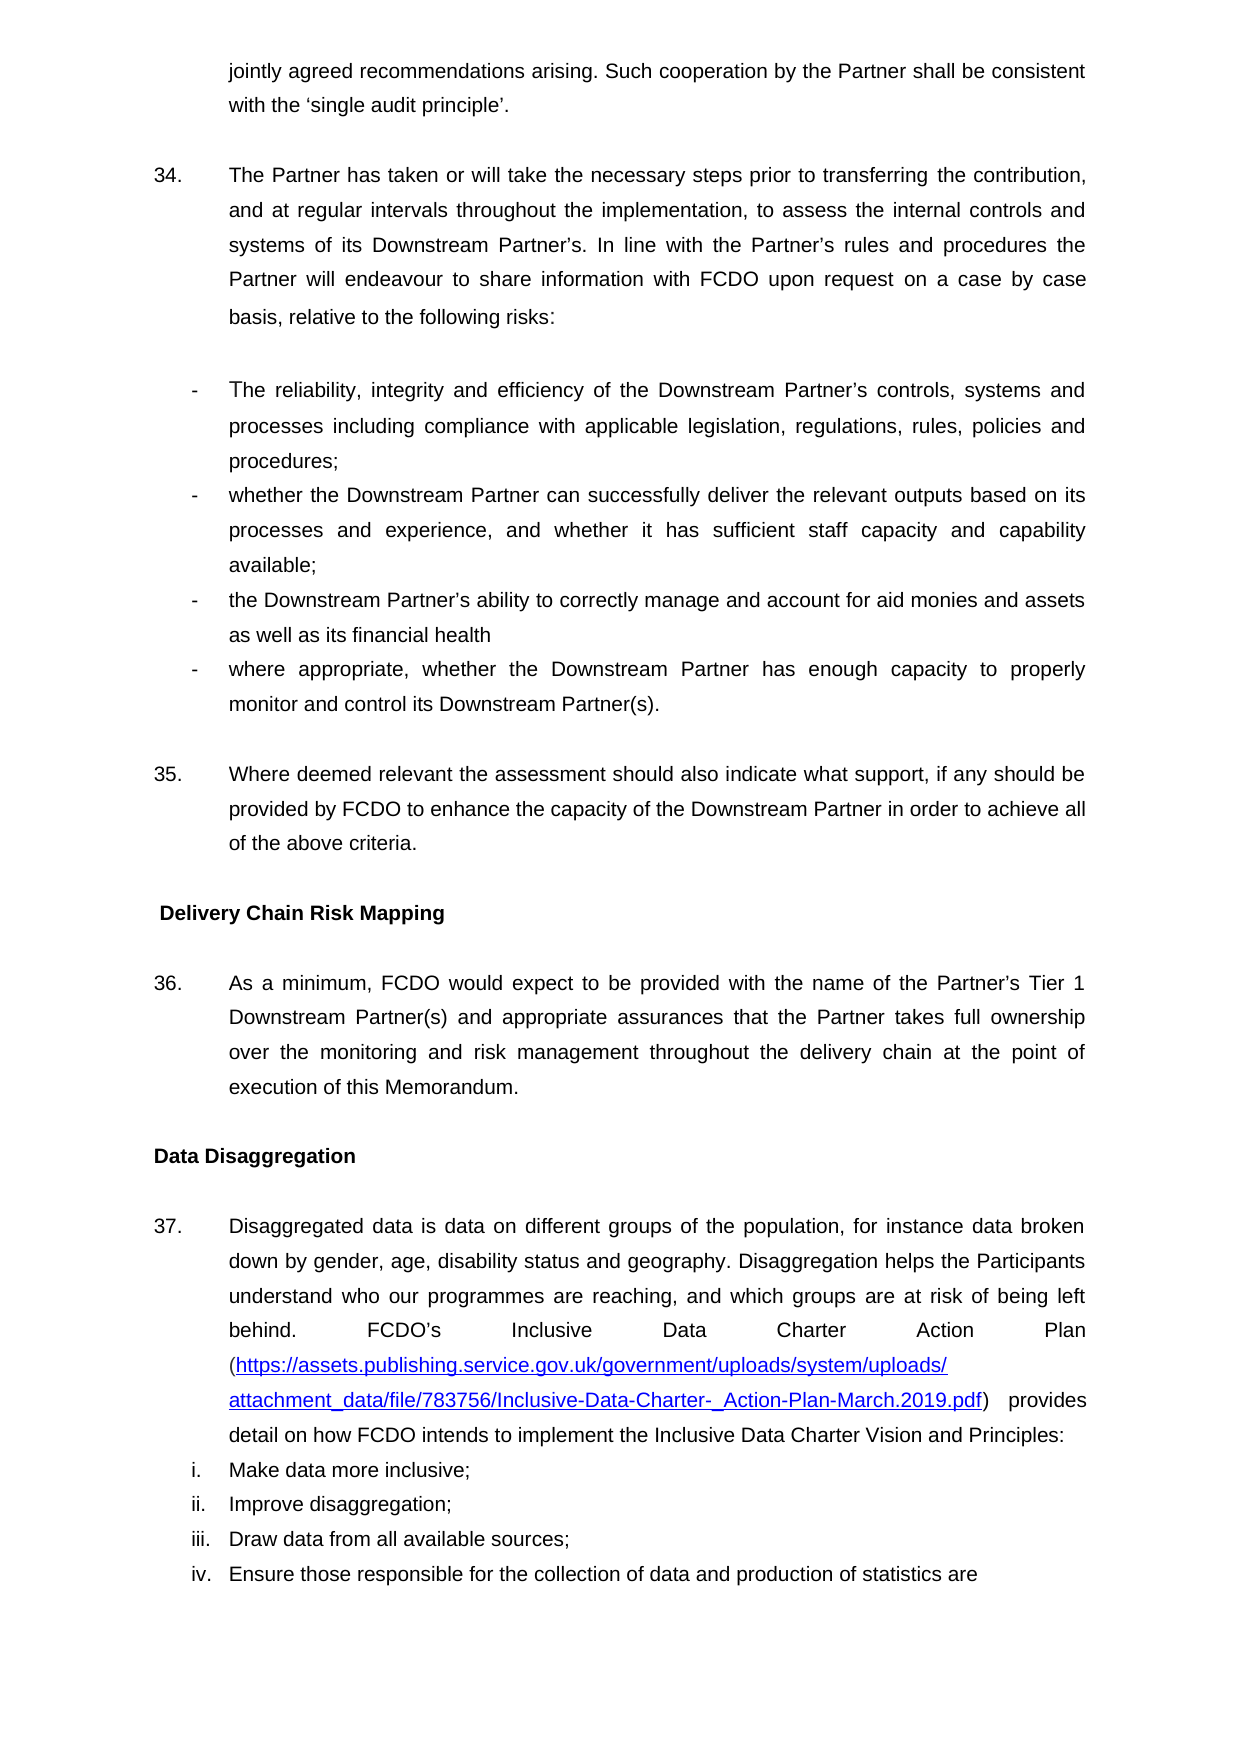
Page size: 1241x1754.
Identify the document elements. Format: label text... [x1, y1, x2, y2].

list Disaggregated data is data on different groups of the population, for instance data broken down by gender, age, disability status and geography. Disaggregation helps the Participants understand who our programmes are reaching, and which groups are at risk of being left behind. FCDO’s Inclusive Data Charter Action Plan (https://assets.publishing.service.gov.uk/government/uploads/system/uploads/attachment_data/file/783756/Inclusive-Data-Charter-_Action-Plan-March.2019.pdf) provides detail on how FCDO intends to implement the Inclusive Data Charter Vision and Principles: [153, 1214, 1087, 1447]
list Ensure those responsible for the collection of data and production of statistics are [191, 1562, 1087, 1586]
list whether the Downstream Partner can successfully deliver the relevant outputs based on its processes and experience, and whether it has sufficient staff capacity and capability available; [191, 484, 1087, 577]
list where appropriate, whether the Downstream Partner has enough capacity to properly monitor and control its Downstream Partner(s). [191, 658, 1087, 716]
list Draw data from all available sources; [191, 1528, 1087, 1551]
list the Downstream Partner’s ability to correctly manage and account for aid monies and assets as well as its financial health [191, 588, 1087, 646]
list The Partner has taken or will take the necessary steps prior to transferring the contribution, and at regular intervals throughout the implementation, to assess the internal controls and systems of its Downstream Partner’s. In line with the Partner’s rules and procedures the Partner will endeavour to share information with FCDO upon request on a case by case basis, relative to the following risks: [153, 163, 1087, 329]
list Where deemed relevant the assessment should also indicate what support, if any should be provided by FCDO to enhance the capacity of the Downstream Partner in order to achieve all of the above criteria. [153, 762, 1087, 855]
list Improve disaggregation; [191, 1493, 1087, 1516]
list As a minimum, FCDO would expect to be provided with the name of the Partner’s Tier 1 Downstream Partner(s) and appropriate assurances that the Partner takes full ownership over the monitoring and risk management throughout the delivery chain at the point of execution of this Memorandum. [153, 971, 1087, 1099]
list jointly agreed recommendations arising. Such cooperation by the Partner shall be consistent with the ‘single audit principle’. [153, 59, 1087, 117]
list The reliability, integrity and efficiency of the Downstream Partner’s controls, systems and processes including compliance with applicable legislation, regulations, rules, policies and procedures; [191, 377, 1087, 472]
list Make data more inclusive; [191, 1458, 1087, 1481]
text Data Disaggregation [153, 1145, 1087, 1168]
text Delivery Chain Risk Mapping [153, 901, 1087, 925]
